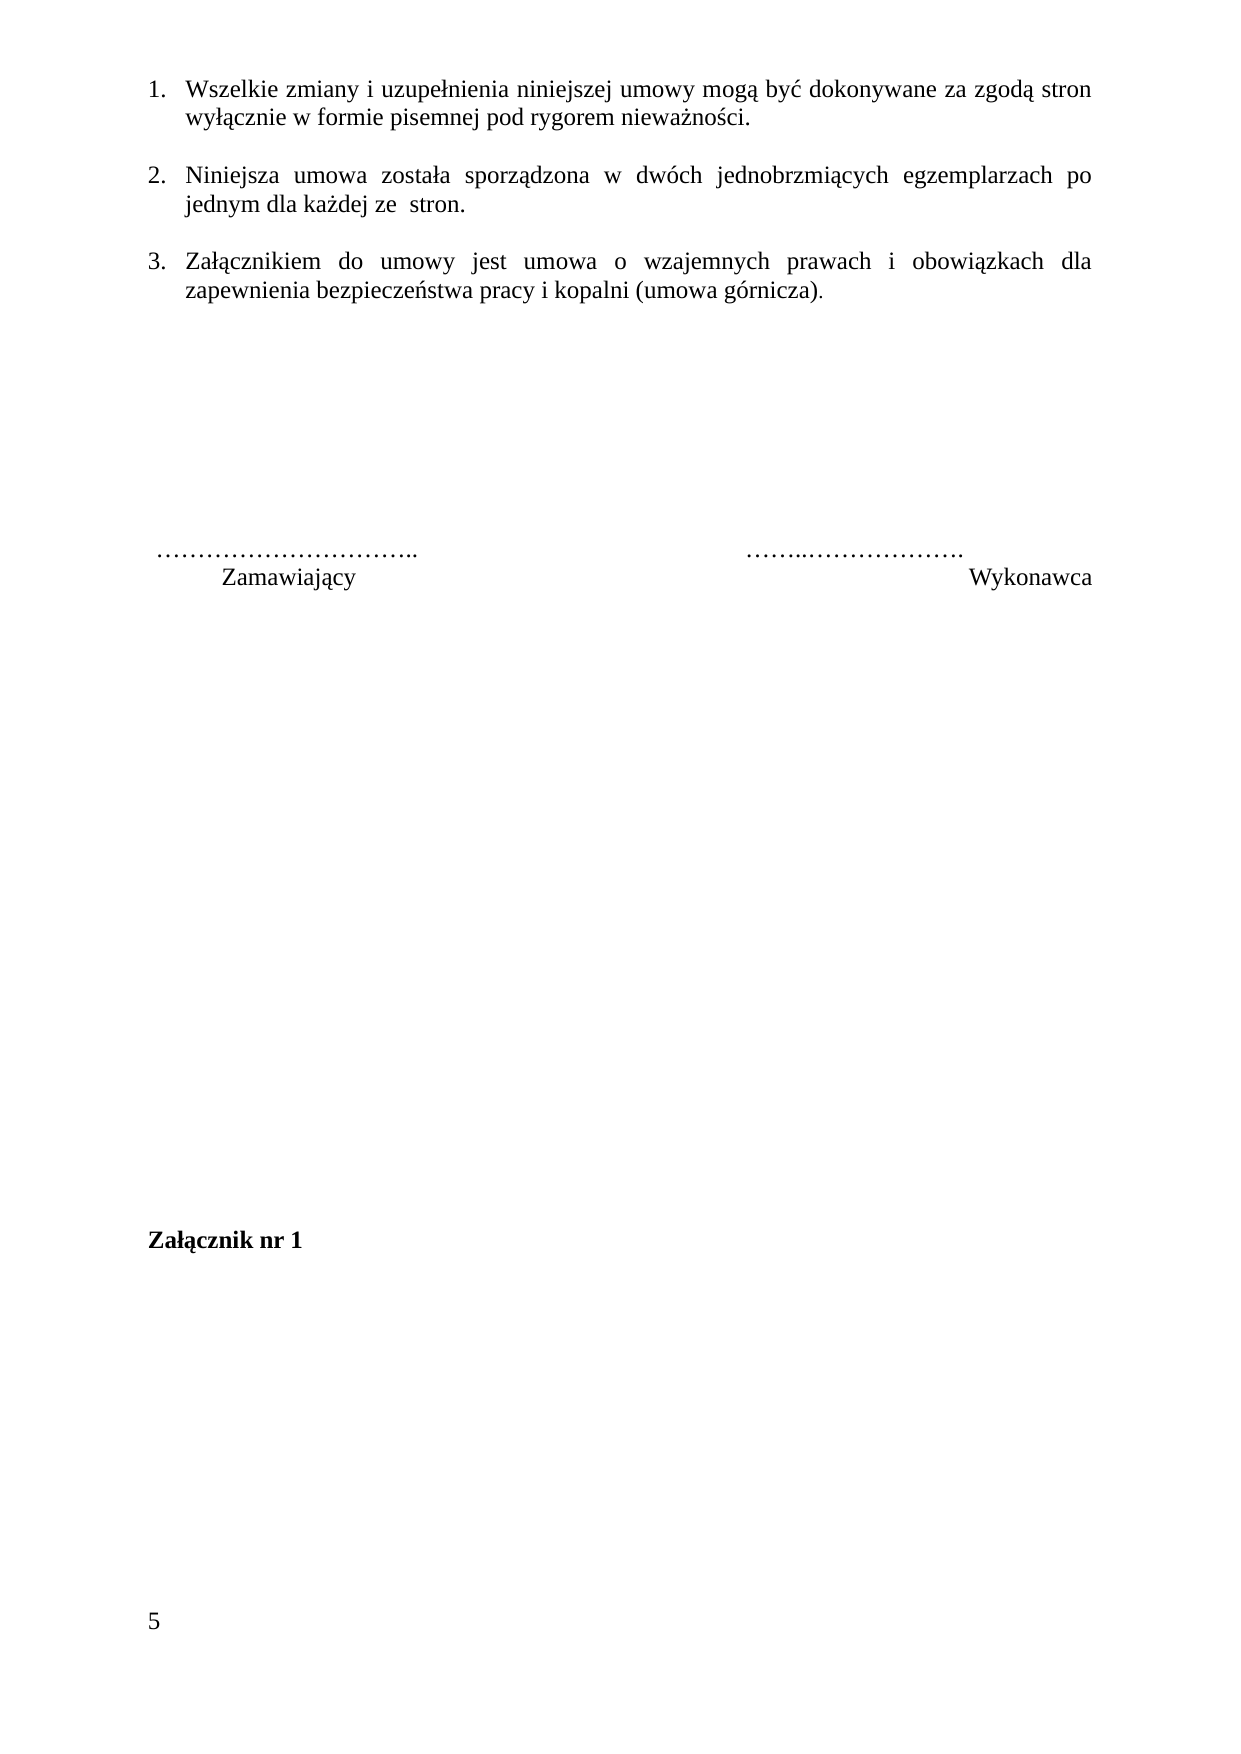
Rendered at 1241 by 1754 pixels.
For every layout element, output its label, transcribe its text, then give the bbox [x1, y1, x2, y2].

list Niniejsza umowa została sporządzona w dwóch jednobrzmiących egzemplarzach po jednym dla każdej ze stron. [148, 160, 1093, 217]
list Wszelkie zmiany i uzupełnienia niniejszej umowy mogą być dokonywane za zgodą stron wyłącznie w formie pisemnej pod rygorem nieważności. [148, 74, 1093, 131]
list Załącznik nr 1 [148, 1226, 1093, 1254]
list Załącznikiem do umowy jest umowa o wzajemnych prawach i obowiązkach dla zapewnienia bezpieczeństwa pracy i kopalni (umowa górnicza). [148, 246, 1093, 304]
list ………………………….. ……..………………. Zamawiający Wykonawca [148, 534, 1093, 622]
